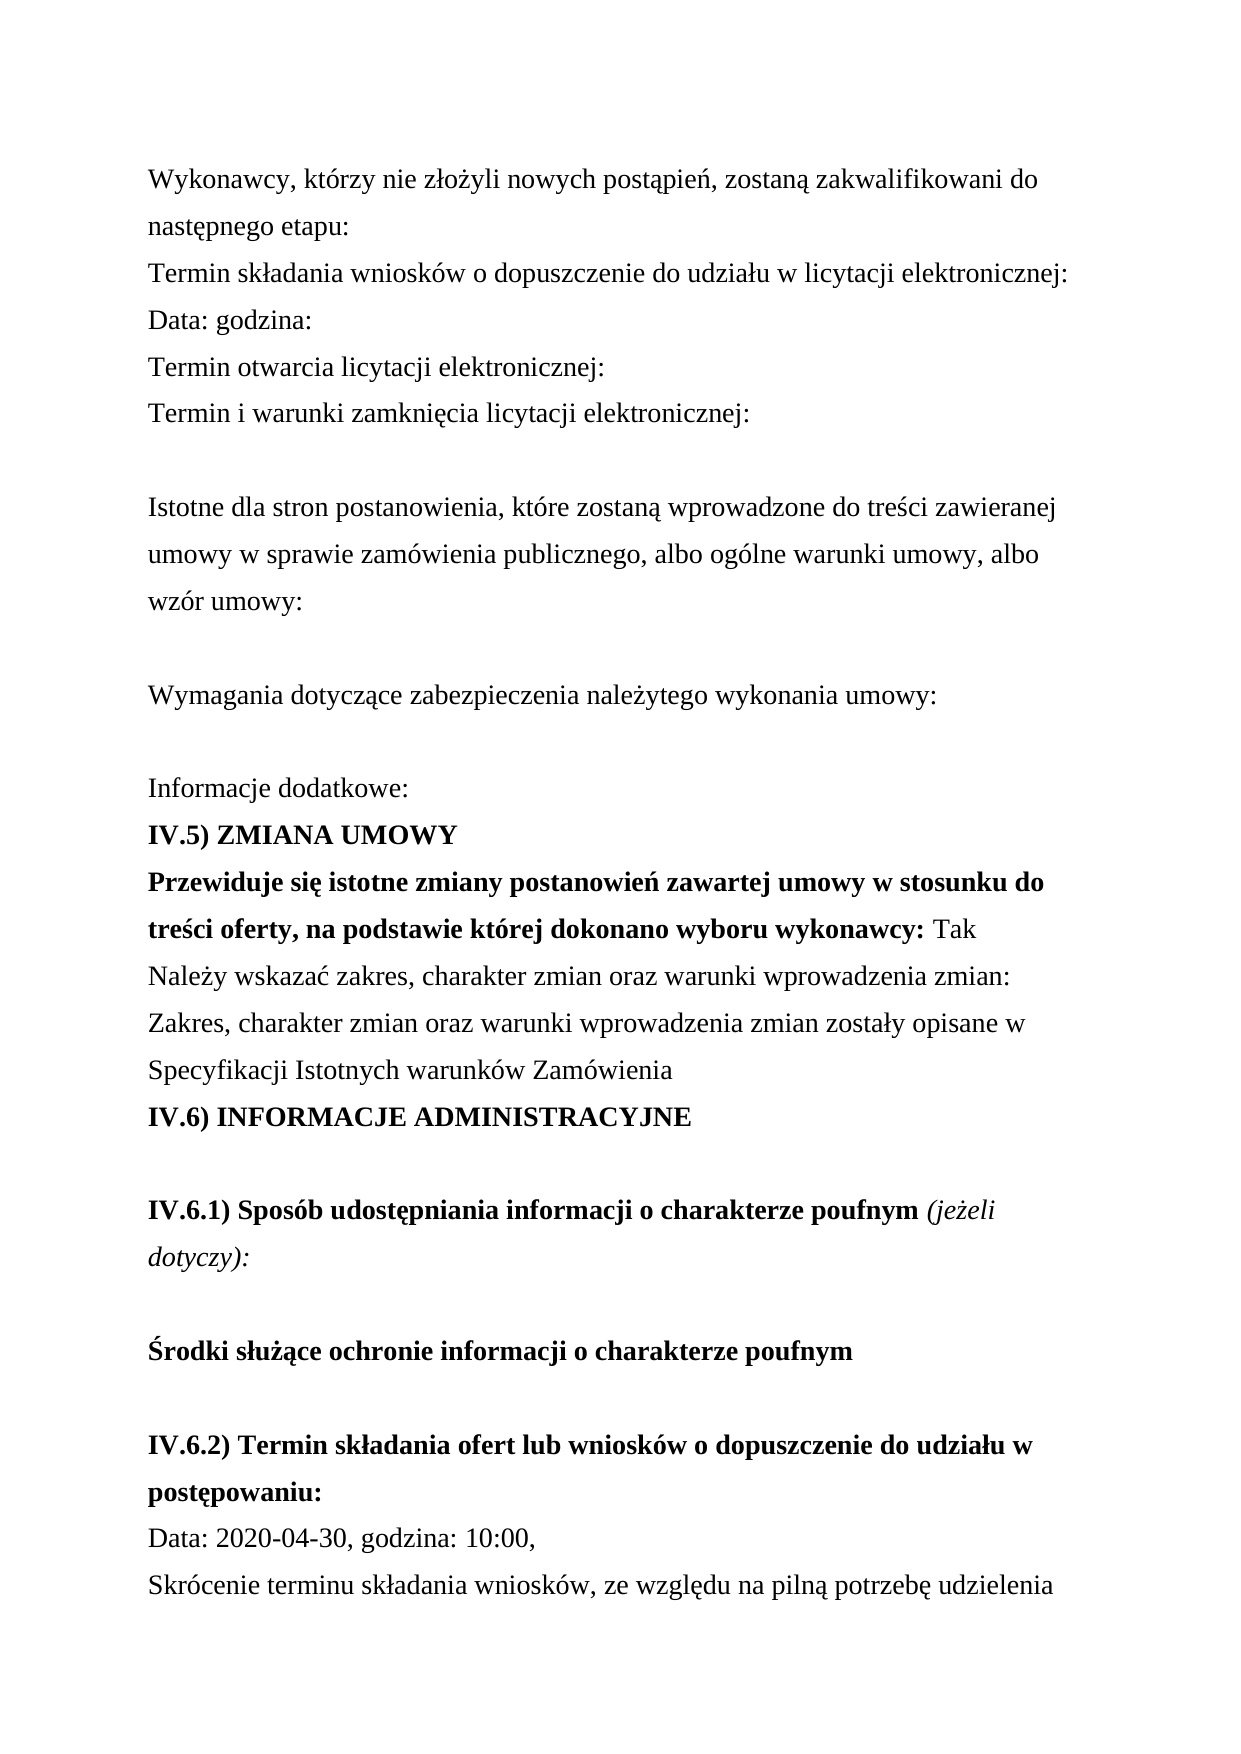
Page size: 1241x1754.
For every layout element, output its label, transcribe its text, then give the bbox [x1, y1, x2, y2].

text Informacje dodatkowe: [148, 710, 1093, 804]
text Istotne dla stron postanowienia, które zostaną wprowadzone do treści zawieranej umowy w sprawie zamówienia publicznego, albo ogólne warunki umowy, albo wzór umowy: [148, 429, 1093, 616]
text Termin i warunki zamknięcia licytacji elektronicznej: [148, 382, 1093, 429]
text Wymagania dotyczące zabezpieczenia należytego wykonania umowy: [148, 616, 1093, 710]
text IV.5) ZMIANA UMOWY Przewiduje się istotne zmiany postanowień zawartej umowy w stosunku do treści oferty, na podstawie której dokonano wyboru wykonawcy: Tak Należy wskazać zakres, charakter zmian oraz warunki wprowadzenia zmian: Zakres, charakter zmian oraz warunki wprowadzenia zmian zostały opisane w Specyfikacji Istotnych warunków Zamówienia IV.6) INFORMACJE ADMINISTRACYJNE IV.6.1) Sposób udostępniania informacji o charakterze poufnym (jeżeli dotyczy): Środki służące ochronie informacji o charakterze poufnym IV.6.2) Termin składania ofert lub wniosków o dopuszczenie do udziału w postępowaniu: Data: 2020-04-30, godzina: 10:00, Skrócenie terminu składania wniosków, ze względu na pilną potrzebę udzielenia [148, 804, 1093, 1601]
text Termin składania wniosków o dopuszczenie do udziału w licytacji elektronicznej: Data: godzina: Termin otwarcia licytacji elektronicznej: [148, 241, 1093, 382]
text Wykonawcy, którzy nie złożyli nowych postąpień, zostaną zakwalifikowani do następnego etapu: [148, 148, 1093, 241]
